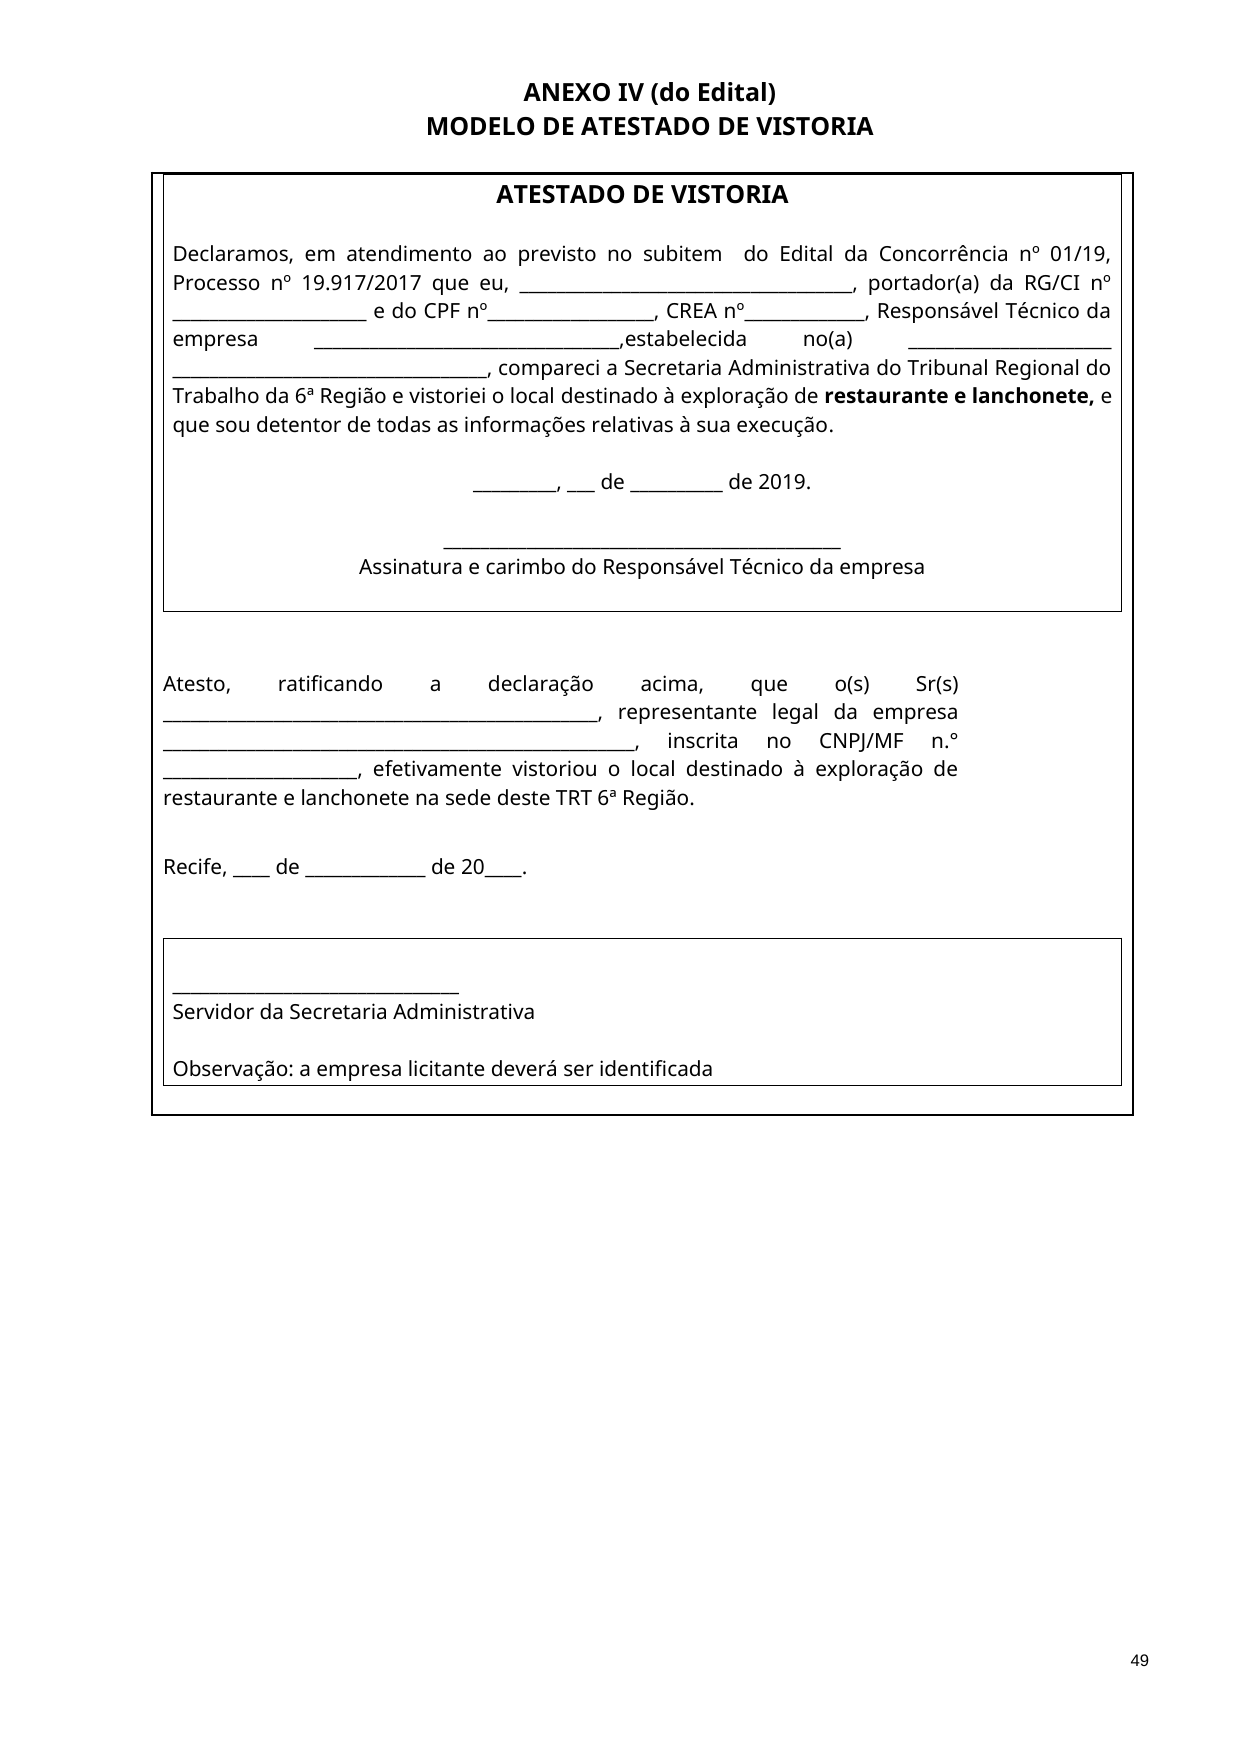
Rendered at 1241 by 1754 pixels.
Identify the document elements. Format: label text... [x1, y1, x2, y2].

text MODELO DE ATESTADO DE VISTORIA [148, 109, 1152, 143]
text ANEXO IV (do Edital) [148, 75, 1152, 109]
table_header ATESTADO DE VISTORIA Declaramos, em atendimento ao previsto no subitem do Edital da Concorrência nº 01/19, Processo nº 19.917/2017 que eu, ____________________________________, portador(a) da RG/CI nº _____________________ e do CPF nº__________________, CREA nº_____________, Responsável Técnico da empresa _________________________________,estabelecida no(a) ______________________ __________________________________, compareci a Secretaria Administrativa do Tribunal Regional do Trabalho da 6ª Região e vistoriei o local destinado à exploração de restaurante e lanchonete, e que sou detentor de todas as informações relativas à sua execução. _________, ___ de __________ de 2019. ___________________________________________ Assinatura e carimbo do Responsável Técnico da empresa Atesto, ratificando a declaração acima, que o(s) Sr(s) _______________________________________________, representante legal da empresa ___________________________________________________, inscrita no CNPJ/MF n.° _____________________, efetivamente vistoriou o local destinado à exploração de restaurante e lanchonete na sede deste TRT 6ª Região. Recife, ____ de _____________ de 20____. _______________________________ Servidor da Secretaria Administrativa Observação: a empresa licitante deverá ser identificada [153, 174, 1132, 1114]
